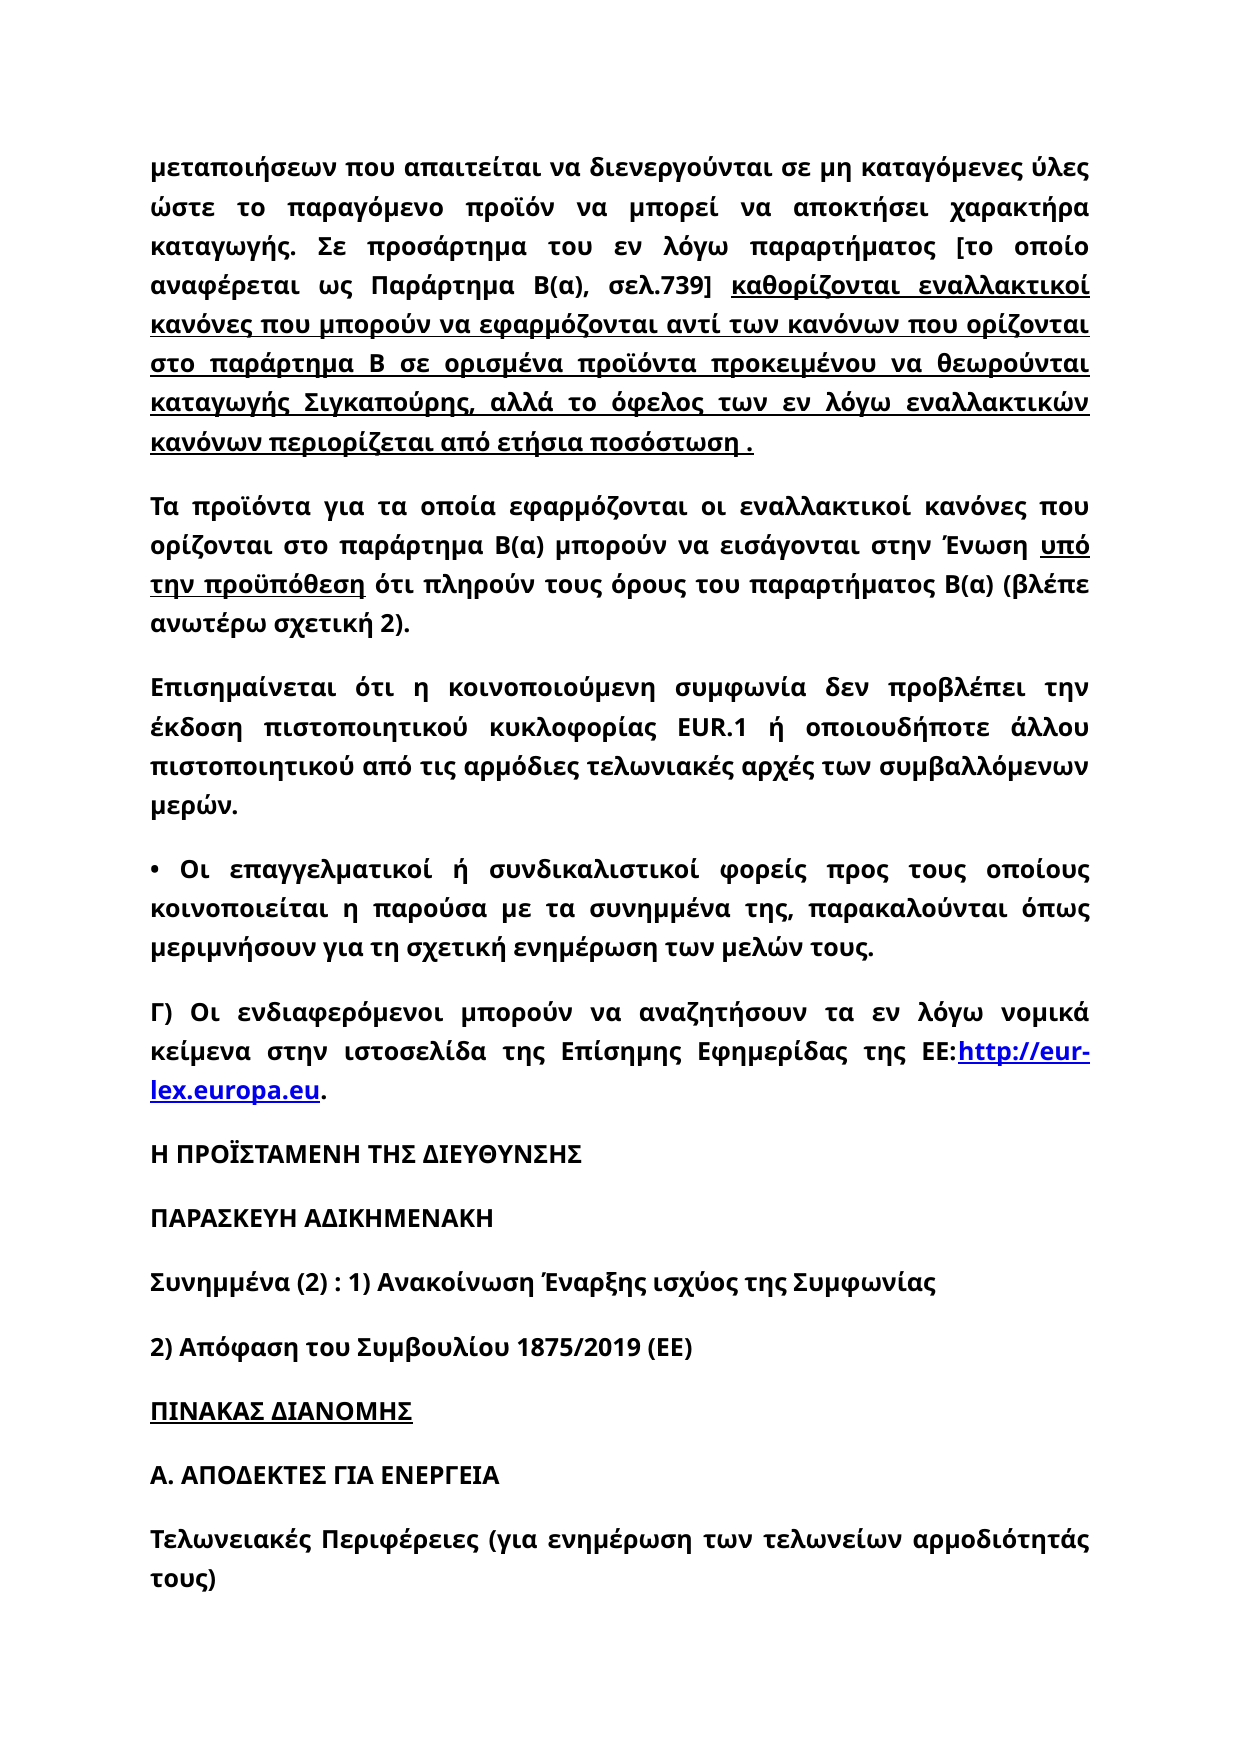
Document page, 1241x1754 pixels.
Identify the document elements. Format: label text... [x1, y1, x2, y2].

text 2) Απόφαση του Συμβουλίου 1875/2019 (ΕΕ) [150, 1329, 1090, 1363]
text μεταποιήσεων που απαιτείται να διενεργούνται σε μη καταγόμενες ύλες ώστε το παραγόμενο προϊόν να μπορεί να αποκτήσει χαρακτήρα καταγωγής. Σε προσάρτημα του εν λόγω παραρτήματος [το οποίο αναφέρεται ως Παράρτημα Β(α), σελ.739] καθορίζονται εναλλακτικοί κανόνες που μπορούν να εφαρμόζονται αντί των κανόνων που ορίζονται [150, 150, 1090, 336]
text ΠΙΝΑΚΑΣ ΔΙΑΝΟΜΗΣ [150, 1393, 1090, 1427]
text Γ) Οι ενδιαφερόμενοι μπορούν να αναζητήσουν τα εν λόγω νομικά κείμενα στην ιστοσελίδα της Επίσημης Εφημερίδας της ΕΕ:http://eur-lex.europa.eu. [150, 994, 1090, 1107]
text Τελωνειακές Περιφέρειες (για ενημέρωση των τελωνείων αρμοδιότητάς τους) [150, 1522, 1090, 1595]
text Επισημαίνεται ότι η κοινοποιούμενη συμφωνία δεν προβλέπει την έκδοση πιστοποιητικού κυκλοφορίας EUR.1 ή οποιουδήποτε άλλου πιστοποιητικού από τις αρμόδιες τελωνιακές αρχές των συμβαλλόμενων μερών. [150, 670, 1090, 822]
text στο παράρτημα Β σε ορισμένα προϊόντα προκειμένου να θεωρούνται [150, 337, 1090, 375]
text καταγωγής Σιγκαπούρης, αλλά το όφελος των εν λόγω εναλλακτικών [150, 377, 1090, 414]
text • Οι επαγγελματικοί ή συνδικαλιστικοί φορείς προς τους οποίους κοινοποιείται η παρούσα με τα συνημμένα της, παρακαλούνται όπως μεριμνήσουν για τη σχετική ενημέρωση των μελών τους. [150, 852, 1090, 964]
text Συνημμένα (2) : 1) Ανακοίνωση Έναρξης ισχύος της Συμφωνίας [150, 1265, 1090, 1299]
text κανόνων περιορίζεται από ετήσια ποσόστωση . [150, 416, 1090, 458]
text Τα προϊόντα για τα οποία εφαρμόζονται οι εναλλακτικοί κανόνες που ορίζονται στο παράρτημα Β(α) μπορούν να εισάγονται στην Ένωση υπό την προϋπόθεση ότι πληρούν τους όρους του παραρτήματος Β(α) (βλέπε ανωτέρω σχετική 2). [150, 488, 1090, 640]
text Η ΠΡΟΪΣΤΑΜΕΝΗ ΤΗΣ ΔΙΕΥΘΥΝΣΗΣ [150, 1137, 1090, 1171]
text Α. ΑΠΟΔΕΚΤΕΣ ΓΙΑ ΕΝΕΡΓΕΙΑ [150, 1457, 1090, 1492]
text ΠΑΡΑΣΚΕΥΗ ΑΔΙΚΗΜΕΝΑΚΗ [150, 1201, 1090, 1235]
